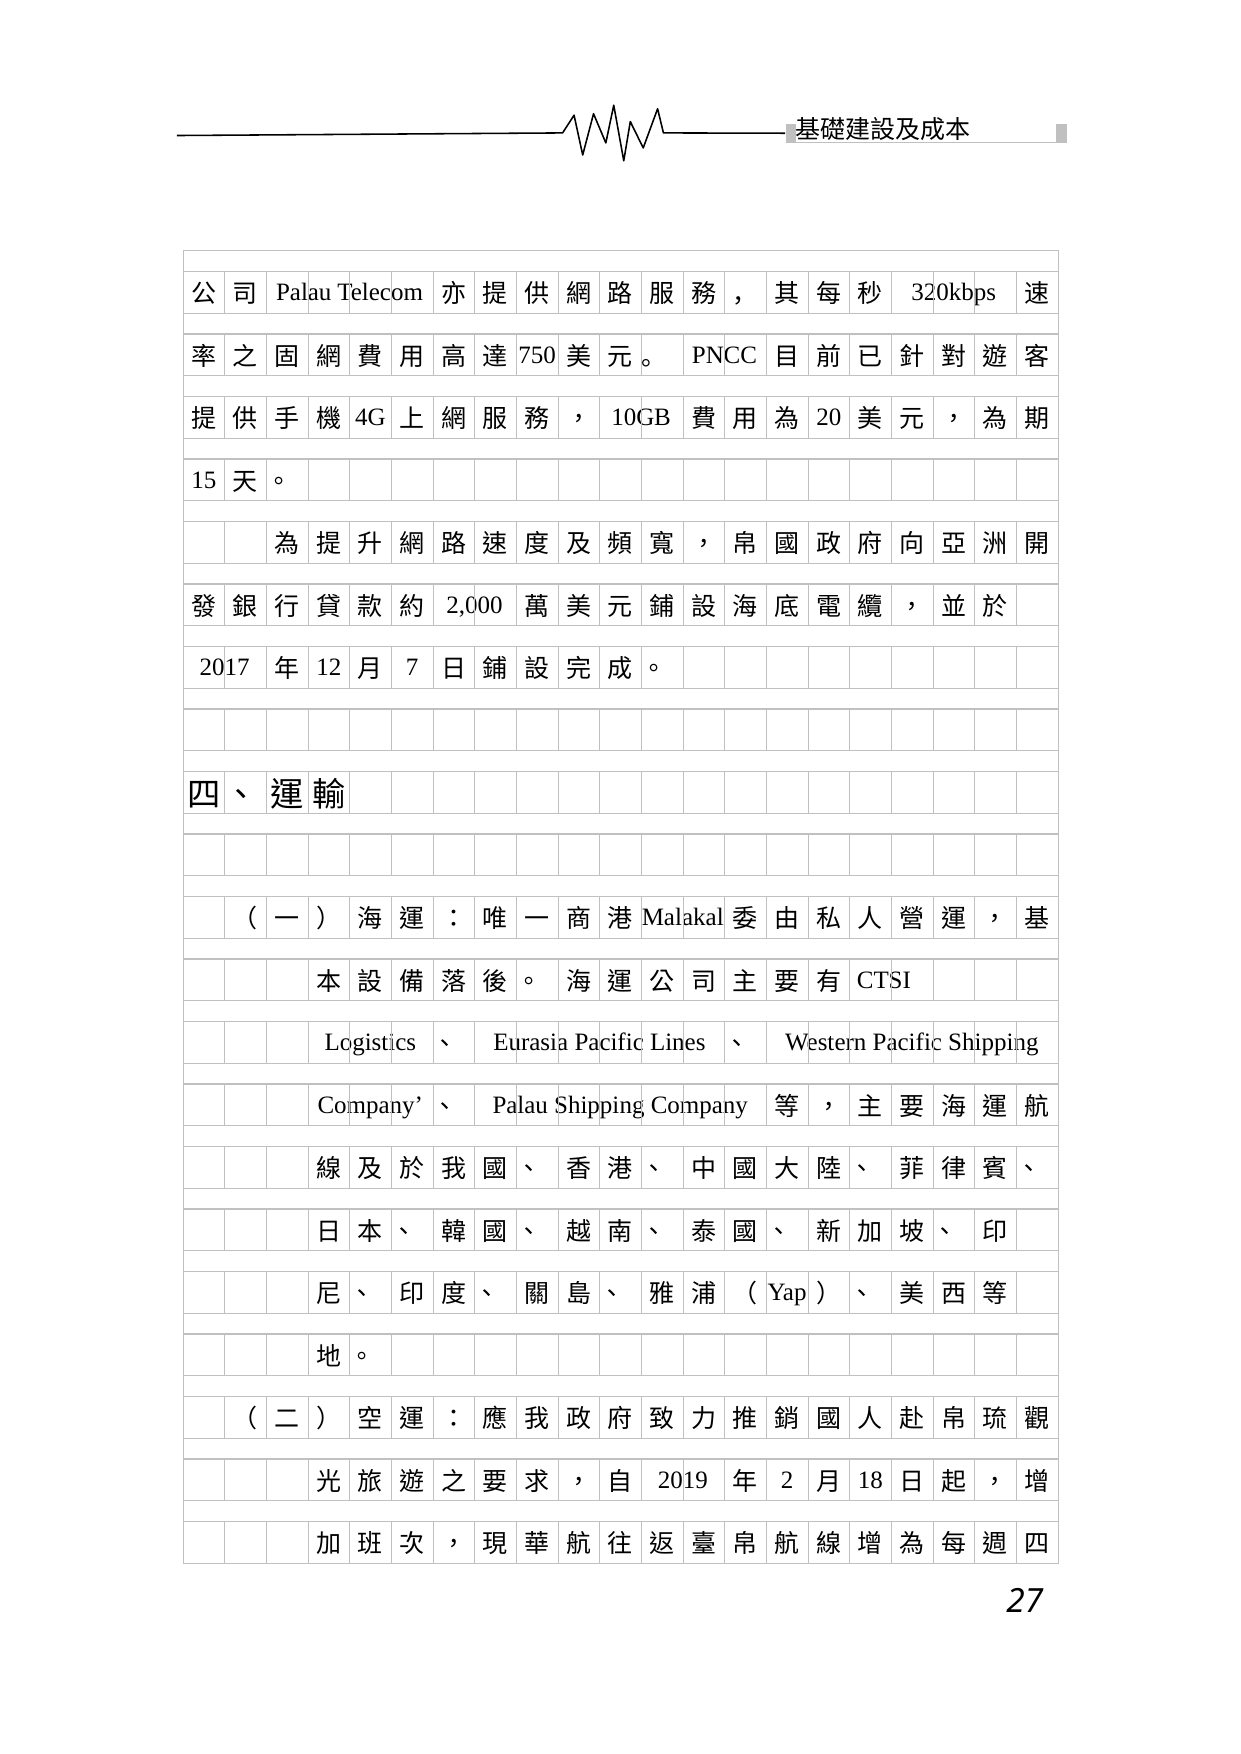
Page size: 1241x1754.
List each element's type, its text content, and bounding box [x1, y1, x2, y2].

text 為提升網路速度及頻寬，帛國政府向亞洲開發銀行貸款約2,000萬美元鋪設海底電纜，並於2017年12月7日鋪設完成。 [767, 522, 808, 563]
text 為提升網路速度及頻寬，帛國政府向亞洲開發銀行貸款約2,000萬美元鋪設海底電纜，並於2017年12月7日鋪設完成。 [1017, 522, 1058, 563]
text 為提升網路速度及頻寬，帛國政府向亞洲開發銀行貸款約2,000萬美元鋪設海底電纜，並於2017年12月7日鋪設完成。 [642, 522, 683, 563]
text 為提升網路速度及頻寬，帛國政府向亞洲開發銀行貸款約2,000萬美元鋪設海底電纜，並於2017年12月7日鋪設完成。 [809, 585, 849, 625]
text 為提升網路速度及頻寬，帛國政府向亞洲開發銀行貸款約2,000萬美元鋪設海底電纜，並於2017年12月7日鋪設完成。 [392, 585, 433, 625]
text [350, 772, 391, 813]
text [600, 772, 641, 813]
text （一）海運：唯一商港Malakal委由私人營運，基本設備落後。海運公司主要有CTSI Logistics、Eurasia Pacific Lines、Western Pacific Shipping Company’、Palau Shipping Company等，主要海運航線及於我國、香港、中國大陸、菲律賓、日本、韓國、越南、泰國、新加坡、印尼、印度、關島、雅浦（Yap）、美西等地。 [207, 1314, 1058, 1333]
text 為提升網路速度及頻寬，帛國政府向亞洲開發銀行貸款約2,000萬美元鋪設海底電纜，並於2017年12月7日鋪設完成。 [892, 647, 933, 688]
text 為提升網路速度及頻寬，帛國政府向亞洲開發銀行貸款約2,000萬美元鋪設海底電纜，並於2017年12月7日鋪設完成。 [725, 522, 766, 563]
text 為提升網路速度及頻寬，帛國政府向亞洲開發銀行貸款約2,000萬美元鋪設海底電纜，並於2017年12月7日鋪設完成。 [350, 522, 391, 563]
text 電話及網路服務以帛琉國家電信公司（Palau National Communication Corporation, PNCC）為最主要業者，市話撥打手機及國際電話每分鐘索價0.20美元；另間公司Palau Telecom亦提供網路服務，其每秒320kbps速率之固網費用高達750美元。PNCC目前已針對遊客提供手機4G上網服務，10GB費用為20美元，為期15天。 [184, 439, 1058, 458]
text 為提升網路速度及頻寬，帛國政府向亞洲開發銀行貸款約2,000萬美元鋪設海底電纜，並於2017年12月7日鋪設完成。 [267, 522, 308, 563]
text [434, 772, 474, 813]
text 為提升網路速度及頻寬，帛國政府向亞洲開發銀行貸款約2,000萬美元鋪設海底電纜，並於2017年12月7日鋪設完成。 [225, 585, 266, 625]
text 為提升網路速度及頻寬，帛國政府向亞洲開發銀行貸款約2,000萬美元鋪設海底電纜，並於2017年12月7日鋪設完成。 [892, 522, 933, 563]
text [809, 772, 849, 813]
text 為提升網路速度及頻寬，帛國政府向亞洲開發銀行貸款約2,000萬美元鋪設海底電纜，並於2017年12月7日鋪設完成。 [517, 585, 558, 625]
text （一）海運：唯一商港Malakal委由私人營運，基本設備落後。海運公司主要有CTSI Logistics、Eurasia Pacific Lines、Western Pacific Shipping Company’、Palau Shipping Company等，主要海運航線及於我國、香港、中國大陸、菲律賓、日本、韓國、越南、泰國、新加坡、印尼、印度、關島、雅浦（Yap）、美西等地。 [207, 1064, 1058, 1083]
text 為提升網路速度及頻寬，帛國政府向亞洲開發銀行貸款約2,000萬美元鋪設海底電纜，並於2017年12月7日鋪設完成。 [559, 522, 599, 563]
text [684, 772, 724, 813]
text 為提升網路速度及頻寬，帛國政府向亞洲開發銀行貸款約2,000萬美元鋪設海底電纜，並於2017年12月7日鋪設完成。 [350, 585, 391, 625]
text 為提升網路速度及頻寬，帛國政府向亞洲開發銀行貸款約2,000萬美元鋪設海底電纜，並於2017年12月7日鋪設完成。 [767, 585, 808, 625]
text 為提升網路速度及頻寬，帛國政府向亞洲開發銀行貸款約2,000萬美元鋪設海底電纜，並於2017年12月7日鋪設完成。 [684, 522, 724, 563]
text 為提升網路速度及頻寬，帛國政府向亞洲開發銀行貸款約2,000萬美元鋪設海底電纜，並於2017年12月7日鋪設完成。 [975, 585, 1016, 625]
text 為提升網路速度及頻寬，帛國政府向亞洲開發銀行貸款約2,000萬美元鋪設海底電纜，並於2017年12月7日鋪設完成。 [434, 585, 474, 625]
text 為提升網路速度及頻寬，帛國政府向亞洲開發銀行貸款約2,000萬美元鋪設海底電纜，並於2017年12月7日鋪設完成。 [475, 585, 516, 625]
text [1017, 772, 1058, 813]
text 為提升網路速度及頻寬，帛國政府向亞洲開發銀行貸款約2,000萬美元鋪設海底電纜，並於2017年12月7日鋪設完成。 [559, 647, 599, 688]
text 為提升網路速度及頻寬，帛國政府向亞洲開發銀行貸款約2,000萬美元鋪設海底電纜，並於2017年12月7日鋪設完成。 [184, 585, 224, 625]
text [767, 772, 808, 813]
text （一）海運：唯一商港Malakal委由私人營運，基本設備落後。海運公司主要有CTSI Logistics、Eurasia Pacific Lines、Western Pacific Shipping Company’、Palau Shipping Company等，主要海運航線及於我國、香港、中國大陸、菲律賓、日本、韓國、越南、泰國、新加坡、印尼、印度、關島、雅浦（Yap）、美西等地。 [207, 1126, 1058, 1146]
text 電話及網路服務以帛琉國家電信公司（Palau National Communication Corporation, PNCC）為最主要業者，市話撥打手機及國際電話每分鐘索價0.20美元；另間公司Palau Telecom亦提供網路服務，其每秒320kbps速率之固網費用高達750美元。PNCC目前已針對遊客提供手機4G上網服務，10GB費用為20美元，為期15天。 [184, 376, 1058, 396]
text 為提升網路速度及頻寬，帛國政府向亞洲開發銀行貸款約2,000萬美元鋪設海底電纜，並於2017年12月7日鋪設完成。 [392, 522, 433, 563]
text （二）空運：應我政府致力推銷國人赴帛琉觀光旅遊之要求，自2019年2月18日起，增加班次，現華航往返臺帛航線增為每週四班。帛琉太平洋航空（PAPA）往來港澳航班自2019年1月30日開航，成為繼蘭湄航空公司後第二家經營港澳之航空公司。天馬航空（Skymark）亦應帛琉政府要求於2020年2月11日開始提供往來日本及帛琉間之包機服務。 [207, 1501, 1058, 1521]
text 為提升網路速度及頻寬，帛國政府向亞洲開發銀行貸款約2,000萬美元鋪設海底電纜，並於2017年12月7日鋪設完成。 [600, 522, 641, 563]
text 為提升網路速度及頻寬，帛國政府向亞洲開發銀行貸款約2,000萬美元鋪設海底電纜，並於2017年12月7日鋪設完成。 [934, 522, 974, 563]
text 為提升網路速度及頻寬，帛國政府向亞洲開發銀行貸款約2,000萬美元鋪設海底電纜，並於2017年12月7日鋪設完成。 [725, 647, 766, 688]
text （一）海運：唯一商港Malakal委由私人營運，基本設備落後。海運公司主要有CTSI Logistics、Eurasia Pacific Lines、Western Pacific Shipping Company’、Palau Shipping Company等，主要海運航線及於我國、香港、中國大陸、菲律賓、日本、韓國、越南、泰國、新加坡、印尼、印度、關島、雅浦（Yap）、美西等地。 [207, 876, 1058, 896]
text （一）海運：唯一商港Malakal委由私人營運，基本設備落後。海運公司主要有CTSI Logistics、Eurasia Pacific Lines、Western Pacific Shipping Company’、Palau Shipping Company等，主要海運航線及於我國、香港、中國大陸、菲律賓、日本、韓國、越南、泰國、新加坡、印尼、印度、關島、雅浦（Yap）、美西等地。 [207, 1001, 1058, 1021]
text 為提升網路速度及頻寬，帛國政府向亞洲開發銀行貸款約2,000萬美元鋪設海底電纜，並於2017年12月7日鋪設完成。 [1017, 585, 1058, 625]
text （一）海運：唯一商港Malakal委由私人營運，基本設備落後。海運公司主要有CTSI Logistics、Eurasia Pacific Lines、Western Pacific Shipping Company’、Palau Shipping Company等，主要海運航線及於我國、香港、中國大陸、菲律賓、日本、韓國、越南、泰國、新加坡、印尼、印度、關島、雅浦（Yap）、美西等地。 [207, 1251, 1058, 1271]
text 、 [225, 772, 266, 813]
text [392, 772, 433, 813]
text [184, 751, 1058, 771]
text 為提升網路速度及頻寬，帛國政府向亞洲開發銀行貸款約2,000萬美元鋪設海底電纜，並於2017年12月7日鋪設完成。 [600, 647, 641, 688]
text 為提升網路速度及頻寬，帛國政府向亞洲開發銀行貸款約2,000萬美元鋪設海底電纜，並於2017年12月7日鋪設完成。 [309, 522, 349, 563]
text 為提升網路速度及頻寬，帛國政府向亞洲開發銀行貸款約2,000萬美元鋪設海底電纜，並於2017年12月7日鋪設完成。 [184, 501, 1058, 521]
text 為提升網路速度及頻寬，帛國政府向亞洲開發銀行貸款約2,000萬美元鋪設海底電纜，並於2017年12月7日鋪設完成。 [642, 647, 683, 688]
text 為提升網路速度及頻寬，帛國政府向亞洲開發銀行貸款約2,000萬美元鋪設海底電纜，並於2017年12月7日鋪設完成。 [309, 585, 349, 625]
text 電話及網路服務以帛琉國家電信公司（Palau National Communication Corporation, PNCC）為最主要業者，市話撥打手機及國際電話每分鐘索價0.20美元；另間公司Palau Telecom亦提供網路服務，其每秒320kbps速率之固網費用高達750美元。PNCC目前已針對遊客提供手機4G上網服務，10GB費用為20美元，為期15天。 [184, 251, 1058, 271]
text 為提升網路速度及頻寬，帛國政府向亞洲開發銀行貸款約2,000萬美元鋪設海底電纜，並於2017年12月7日鋪設完成。 [600, 585, 641, 625]
text 為提升網路速度及頻寬，帛國政府向亞洲開發銀行貸款約2,000萬美元鋪設海底電纜，並於2017年12月7日鋪設完成。 [850, 647, 891, 688]
text [725, 772, 766, 813]
text 為提升網路速度及頻寬，帛國政府向亞洲開發銀行貸款約2,000萬美元鋪設海底電纜，並於2017年12月7日鋪設完成。 [850, 585, 891, 625]
text 為提升網路速度及頻寬，帛國政府向亞洲開發銀行貸款約2,000萬美元鋪設海底電纜，並於2017年12月7日鋪設完成。 [809, 647, 849, 688]
text [850, 772, 891, 813]
text （一）海運：唯一商港Malakal委由私人營運，基本設備落後。海運公司主要有CTSI Logistics、Eurasia Pacific Lines、Western Pacific Shipping Company’、Palau Shipping Company等，主要海運航線及於我國、香港、中國大陸、菲律賓、日本、韓國、越南、泰國、新加坡、印尼、印度、關島、雅浦（Yap）、美西等地。 [207, 1189, 1058, 1208]
text [892, 772, 933, 813]
text （二）空運：應我政府致力推銷國人赴帛琉觀光旅遊之要求，自2019年2月18日起，增加班次，現華航往返臺帛航線增為每週四班。帛琉太平洋航空（PAPA）往來港澳航班自2019年1月30日開航，成為繼蘭湄航空公司後第二家經營港澳之航空公司。天馬航空（Skymark）亦應帛琉政府要求於2020年2月11日開始提供往來日本及帛琉間之包機服務。 [207, 1439, 1058, 1458]
text 為提升網路速度及頻寬，帛國政府向亞洲開發銀行貸款約2,000萬美元鋪設海底電纜，並於2017年12月7日鋪設完成。 [642, 585, 683, 625]
text 電話及網路服務以帛琉國家電信公司（Palau National Communication Corporation, PNCC）為最主要業者，市話撥打手機及國際電話每分鐘索價0.20美元；另間公司Palau Telecom亦提供網路服務，其每秒320kbps速率之固網費用高達750美元。PNCC目前已針對遊客提供手機4G上網服務，10GB費用為20美元，為期15天。 [184, 314, 1058, 333]
text 為提升網路速度及頻寬，帛國政府向亞洲開發銀行貸款約2,000萬美元鋪設海底電纜，並於2017年12月7日鋪設完成。 [559, 585, 599, 625]
text 為提升網路速度及頻寬，帛國政府向亞洲開發銀行貸款約2,000萬美元鋪設海底電纜，並於2017年12月7日鋪設完成。 [184, 522, 224, 563]
text 為提升網路速度及頻寬，帛國政府向亞洲開發銀行貸款約2,000萬美元鋪設海底電纜，並於2017年12月7日鋪設完成。 [309, 647, 349, 688]
text 為提升網路速度及頻寬，帛國政府向亞洲開發銀行貸款約2,000萬美元鋪設海底電纜，並於2017年12月7日鋪設完成。 [934, 647, 974, 688]
text [559, 772, 599, 813]
text 為提升網路速度及頻寬，帛國政府向亞洲開發銀行貸款約2,000萬美元鋪設海底電纜，並於2017年12月7日鋪設完成。 [267, 647, 308, 688]
text （二）空運：應我政府致力推銷國人赴帛琉觀光旅遊之要求，自2019年2月18日起，增加班次，現華航往返臺帛航線增為每週四班。帛琉太平洋航空（PAPA）往來港澳航班自2019年1月30日開航，成為繼蘭湄航空公司後第二家經營港澳之航空公司。天馬航空（Skymark）亦應帛琉政府要求於2020年2月11日開始提供往來日本及帛琉間之包機服務。 [207, 1376, 1058, 1396]
text 輸 [309, 772, 349, 813]
text [642, 772, 683, 813]
text 運 [267, 772, 308, 813]
text [517, 772, 558, 813]
text 為提升網路速度及頻寬，帛國政府向亞洲開發銀行貸款約2,000萬美元鋪設海底電纜，並於2017年12月7日鋪設完成。 [225, 522, 266, 563]
text 為提升網路速度及頻寬，帛國政府向亞洲開發銀行貸款約2,000萬美元鋪設海底電纜，並於2017年12月7日鋪設完成。 [475, 522, 516, 563]
text （一）海運：唯一商港Malakal委由私人營運，基本設備落後。海運公司主要有CTSI Logistics、Eurasia Pacific Lines、Western Pacific Shipping Company’、Palau Shipping Company等，主要海運航線及於我國、香港、中國大陸、菲律賓、日本、韓國、越南、泰國、新加坡、印尼、印度、關島、雅浦（Yap）、美西等地。 [207, 939, 1058, 958]
text [975, 772, 1016, 813]
text 為提升網路速度及頻寬，帛國政府向亞洲開發銀行貸款約2,000萬美元鋪設海底電纜，並於2017年12月7日鋪設完成。 [975, 522, 1016, 563]
text 為提升網路速度及頻寬，帛國政府向亞洲開發銀行貸款約2,000萬美元鋪設海底電纜，並於2017年12月7日鋪設完成。 [434, 647, 474, 688]
text 為提升網路速度及頻寬，帛國政府向亞洲開發銀行貸款約2,000萬美元鋪設海底電纜，並於2017年12月7日鋪設完成。 [1017, 647, 1058, 688]
text 為提升網路速度及頻寬，帛國政府向亞洲開發銀行貸款約2,000萬美元鋪設海底電纜，並於2017年12月7日鋪設完成。 [517, 647, 558, 688]
text [934, 772, 974, 813]
text 為提升網路速度及頻寬，帛國政府向亞洲開發銀行貸款約2,000萬美元鋪設海底電纜，並於2017年12月7日鋪設完成。 [184, 647, 224, 688]
text 為提升網路速度及頻寬，帛國政府向亞洲開發銀行貸款約2,000萬美元鋪設海底電纜，並於2017年12月7日鋪設完成。 [475, 647, 516, 688]
text 為提升網路速度及頻寬，帛國政府向亞洲開發銀行貸款約2,000萬美元鋪設海底電纜，並於2017年12月7日鋪設完成。 [767, 647, 808, 688]
text 為提升網路速度及頻寬，帛國政府向亞洲開發銀行貸款約2,000萬美元鋪設海底電纜，並於2017年12月7日鋪設完成。 [975, 647, 1016, 688]
text 為提升網路速度及頻寬，帛國政府向亞洲開發銀行貸款約2,000萬美元鋪設海底電纜，並於2017年12月7日鋪設完成。 [267, 585, 308, 625]
text 為提升網路速度及頻寬，帛國政府向亞洲開發銀行貸款約2,000萬美元鋪設海底電纜，並於2017年12月7日鋪設完成。 [350, 647, 391, 688]
text 為提升網路速度及頻寬，帛國政府向亞洲開發銀行貸款約2,000萬美元鋪設海底電纜，並於2017年12月7日鋪設完成。 [809, 522, 849, 563]
text 為提升網路速度及頻寬，帛國政府向亞洲開發銀行貸款約2,000萬美元鋪設海底電纜，並於2017年12月7日鋪設完成。 [892, 585, 933, 625]
text 為提升網路速度及頻寬，帛國政府向亞洲開發銀行貸款約2,000萬美元鋪設海底電纜，並於2017年12月7日鋪設完成。 [184, 564, 1058, 583]
text 四 [184, 772, 224, 813]
text 為提升網路速度及頻寬，帛國政府向亞洲開發銀行貸款約2,000萬美元鋪設海底電纜，並於2017年12月7日鋪設完成。 [392, 647, 433, 688]
text 為提升網路速度及頻寬，帛國政府向亞洲開發銀行貸款約2,000萬美元鋪設海底電纜，並於2017年12月7日鋪設完成。 [934, 585, 974, 625]
text 為提升網路速度及頻寬，帛國政府向亞洲開發銀行貸款約2,000萬美元鋪設海底電纜，並於2017年12月7日鋪設完成。 [225, 647, 266, 688]
text 為提升網路速度及頻寬，帛國政府向亞洲開發銀行貸款約2,000萬美元鋪設海底電纜，並於2017年12月7日鋪設完成。 [725, 585, 766, 625]
text 為提升網路速度及頻寬，帛國政府向亞洲開發銀行貸款約2,000萬美元鋪設海底電纜，並於2017年12月7日鋪設完成。 [517, 522, 558, 563]
text 為提升網路速度及頻寬，帛國政府向亞洲開發銀行貸款約2,000萬美元鋪設海底電纜，並於2017年12月7日鋪設完成。 [684, 647, 724, 688]
text 為提升網路速度及頻寬，帛國政府向亞洲開發銀行貸款約2,000萬美元鋪設海底電纜，並於2017年12月7日鋪設完成。 [684, 585, 724, 625]
text 為提升網路速度及頻寬，帛國政府向亞洲開發銀行貸款約2,000萬美元鋪設海底電纜，並於2017年12月7日鋪設完成。 [850, 522, 891, 563]
text 為提升網路速度及頻寬，帛國政府向亞洲開發銀行貸款約2,000萬美元鋪設海底電纜，並於2017年12月7日鋪設完成。 [434, 522, 474, 563]
text [475, 772, 516, 813]
text 為提升網路速度及頻寬，帛國政府向亞洲開發銀行貸款約2,000萬美元鋪設海底電纜，並於2017年12月7日鋪設完成。 [184, 626, 1058, 646]
